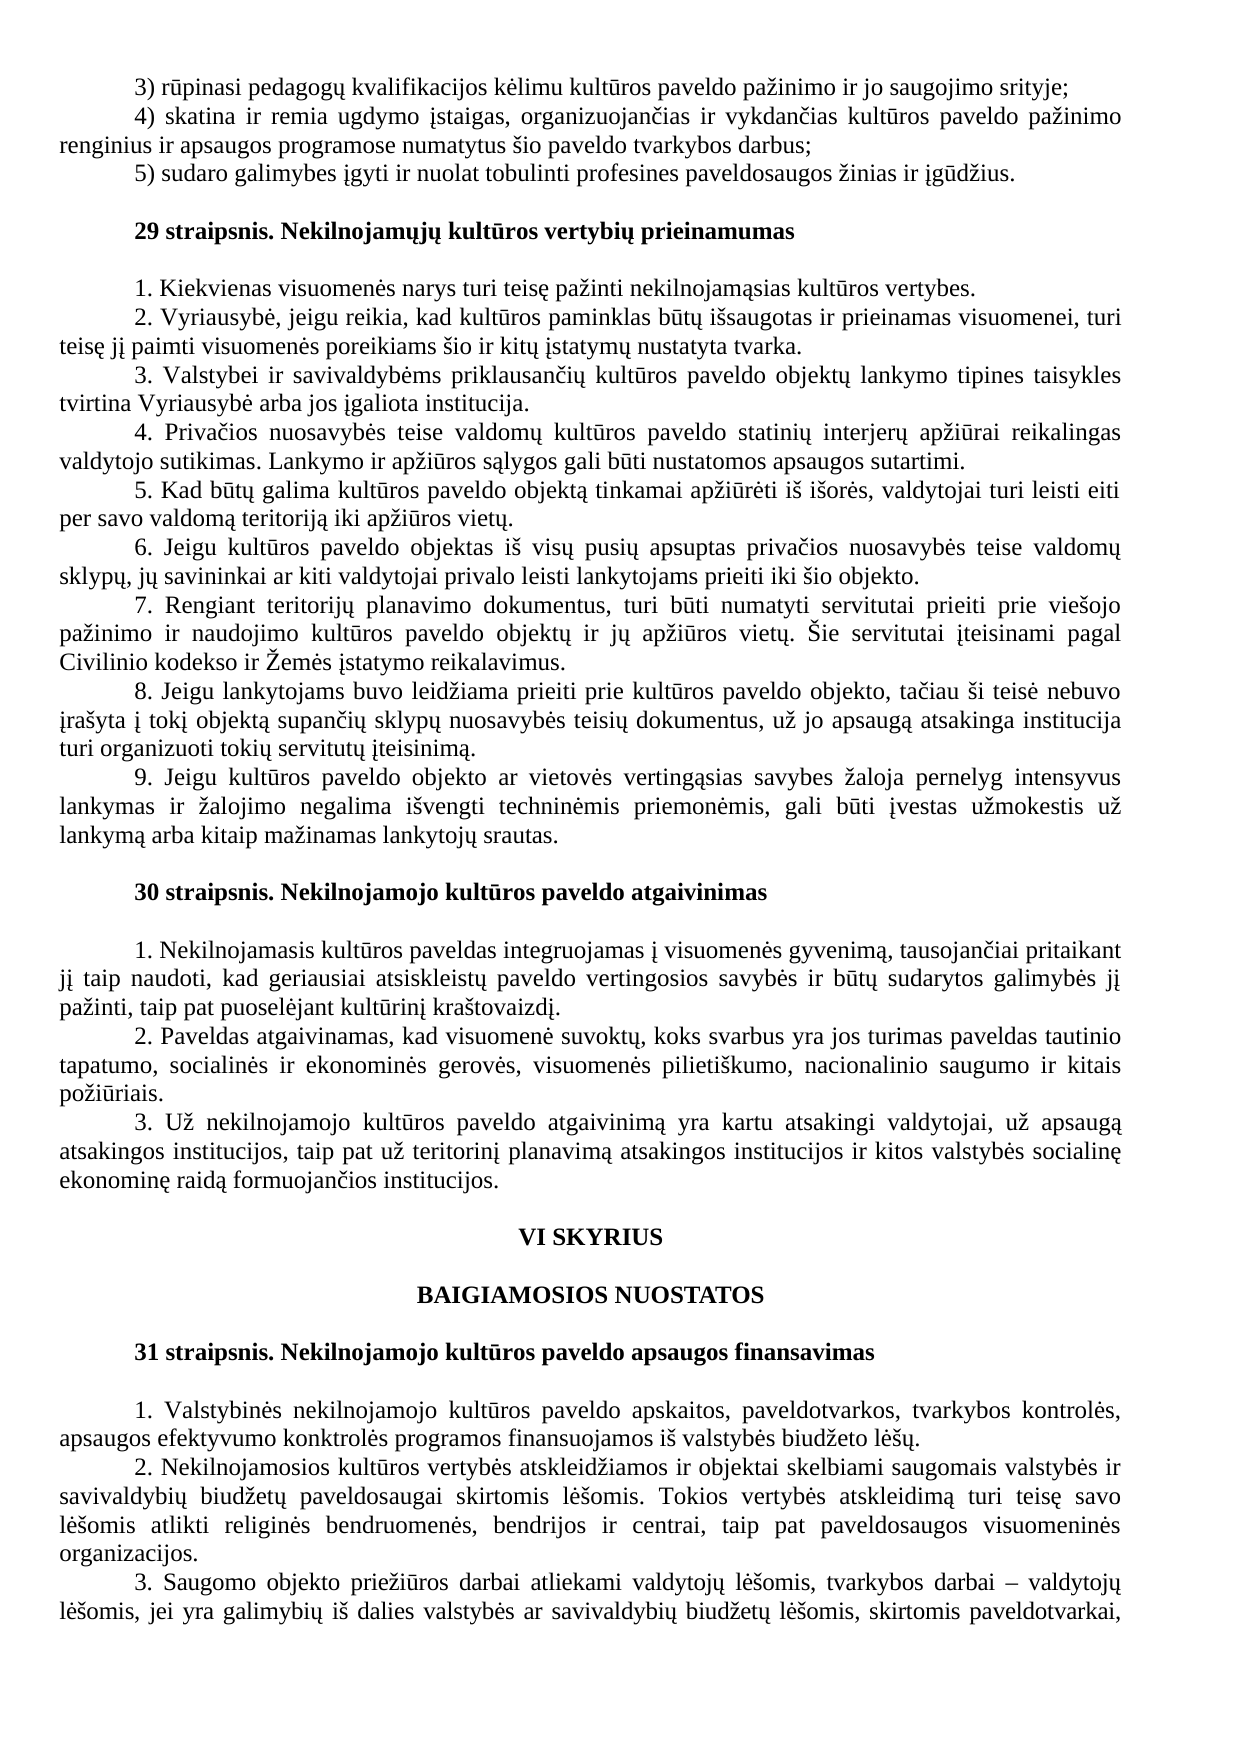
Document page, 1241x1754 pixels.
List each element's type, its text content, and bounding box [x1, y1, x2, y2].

text 2. Nekilnojamosios kultūros vertybės atskleidžiamos ir objektai skelbiami saugomais valstybės ir savivaldybių biudžetų paveldosaugai skirtomis lėšomis. Tokios vertybės atskleidimą turi teisę savo lėšomis atlikti religinės bendruomenės, bendrijos ir centrai, taip pat paveldosaugos visuomeninės organizacijos. [59, 1452, 1122, 1567]
text 3. Saugomo objekto priežiūros darbai atliekami valdytojų lėšomis, tvarkybos darbai – valdytojų lėšomis, jei yra galimybių iš dalies valstybės ar savivaldybių biudžetų lėšomis, skirtomis paveldotvarkai, [59, 1567, 1122, 1625]
text 9. Jeigu kultūros paveldo objekto ar vietovės vertingąsias savybes žaloja pernelyg intensyvus lankymas ir žalojimo negalima išvengti techninėmis priemonėmis, gali būti įvestas užmokestis už lankymą arba kitaip mažinamas lankytojų srautas. [59, 762, 1122, 848]
text 3. Už nekilnojamojo kultūros paveldo atgaivinimą yra kartu atsakingi valdytojai, už apsaugą atsakingos institucijos, taip pat už teritorinį planavimą atsakingos institucijos ir kitos valstybės socialinę ekonominę raidą formuojančios institucijos. [59, 1107, 1122, 1193]
subtitle 29 straipsnis. Nekilnojamųjų kultūros vertybių prieinamumas [59, 216, 1122, 245]
text 5. Kad būtų galima kultūros paveldo objektą tinkamai apžiūrėti iš išorės, valdytojai turi leisti eiti per savo valdomą teritoriją iki apžiūros vietų. [59, 475, 1122, 532]
text VI SKYRIUS [59, 1222, 1122, 1251]
text 2. Vyriausybė, jeigu reikia, kad kultūros paminklas būtų išsaugotas ir prieinamas visuomenei, turi teisę jį paimti visuomenės poreikiams šio ir kitų įstatymų nustatyta tvarka. [59, 302, 1122, 360]
text 2. Paveldas atgaivinamas, kad visuomenė suvoktų, koks svarbus yra jos turimas paveldas tautinio tapatumo, socialinės ir ekonominės gerovės, visuomenės pilietiškumo, nacionalinio saugumo ir kitais požiūriais. [59, 1021, 1122, 1107]
text 3) rūpinasi pedagogų kvalifikacijos kėlimu kultūros paveldo pažinimo ir jo saugojimo srityje; [59, 72, 1122, 101]
text 1. Nekilnojamasis kultūros paveldas integruojamas į visuomenės gyvenimą, tausojančiai pritaikant jį taip naudoti, kad geriausiai atsiskleistų paveldo vertingosios savybės ir būtų sudarytos galimybės jį pažinti, taip pat puoselėjant kultūrinį kraštovaizdį. [59, 935, 1122, 1021]
text 8. Jeigu lankytojams buvo leidžiama prieiti prie kultūros paveldo objekto, tačiau ši teisė nebuvo įrašyta į tokį objektą supančių sklypų nuosavybės teisių dokumentus, už jo apsaugą atsakinga institucija turi organizuoti tokių servitutų įteisinimą. [59, 676, 1122, 762]
text 6. Jeigu kultūros paveldo objektas iš visų pusių apsuptas privačios nuosavybės teise valdomų sklypų, jų savininkai ar kiti valdytojai privalo leisti lankytojams prieiti iki šio objekto. [59, 532, 1122, 590]
text 4) skatina ir remia ugdymo įstaigas, organizuojančias ir vykdančias kultūros paveldo pažinimo renginius ir apsaugos programose numatytus šio paveldo tvarkybos darbus; [59, 101, 1122, 158]
text 1. Valstybinės nekilnojamojo kultūros paveldo apskaitos, paveldotvarkos, tvarkybos kontrolės, apsaugos efektyvumo konktrolės programos finansuojamos iš valstybės biudžeto lėšų. [59, 1395, 1122, 1452]
text BAIGIAMOSIOS NUOSTATOS [59, 1280, 1122, 1308]
text 7. Rengiant teritorijų planavimo dokumentus, turi būti numatyti servitutai prieiti prie viešojo pažinimo ir naudojimo kultūros paveldo objektų ir jų apžiūros vietų. Šie servitutai įteisinami pagal Civilinio kodekso ir Žemės įstatymo reikalavimus. [59, 590, 1122, 676]
text 5) sudaro galimybes įgyti ir nuolat tobulinti profesines paveldosaugos žinias ir įgūdžius. [59, 158, 1122, 187]
subtitle 30 straipsnis. Nekilnojamojo kultūros paveldo atgaivinimas [59, 877, 1122, 906]
text 3. Valstybei ir savivaldybėms priklausančių kultūros paveldo objektų lankymo tipines taisykles tvirtina Vyriausybė arba jos įgaliota institucija. [59, 360, 1122, 417]
subtitle 31 straipsnis. Nekilnojamojo kultūros paveldo apsaugos finansavimas [59, 1337, 1122, 1366]
text 1. Kiekvienas visuomenės narys turi teisę pažinti nekilnojamąsias kultūros vertybes. [59, 273, 1122, 302]
text 4. Privačios nuosavybės teise valdomų kultūros paveldo statinių interjerų apžiūrai reikalingas valdytojo sutikimas. Lankymo ir apžiūros sąlygos gali būti nustatomos apsaugos sutartimi. [59, 417, 1122, 475]
